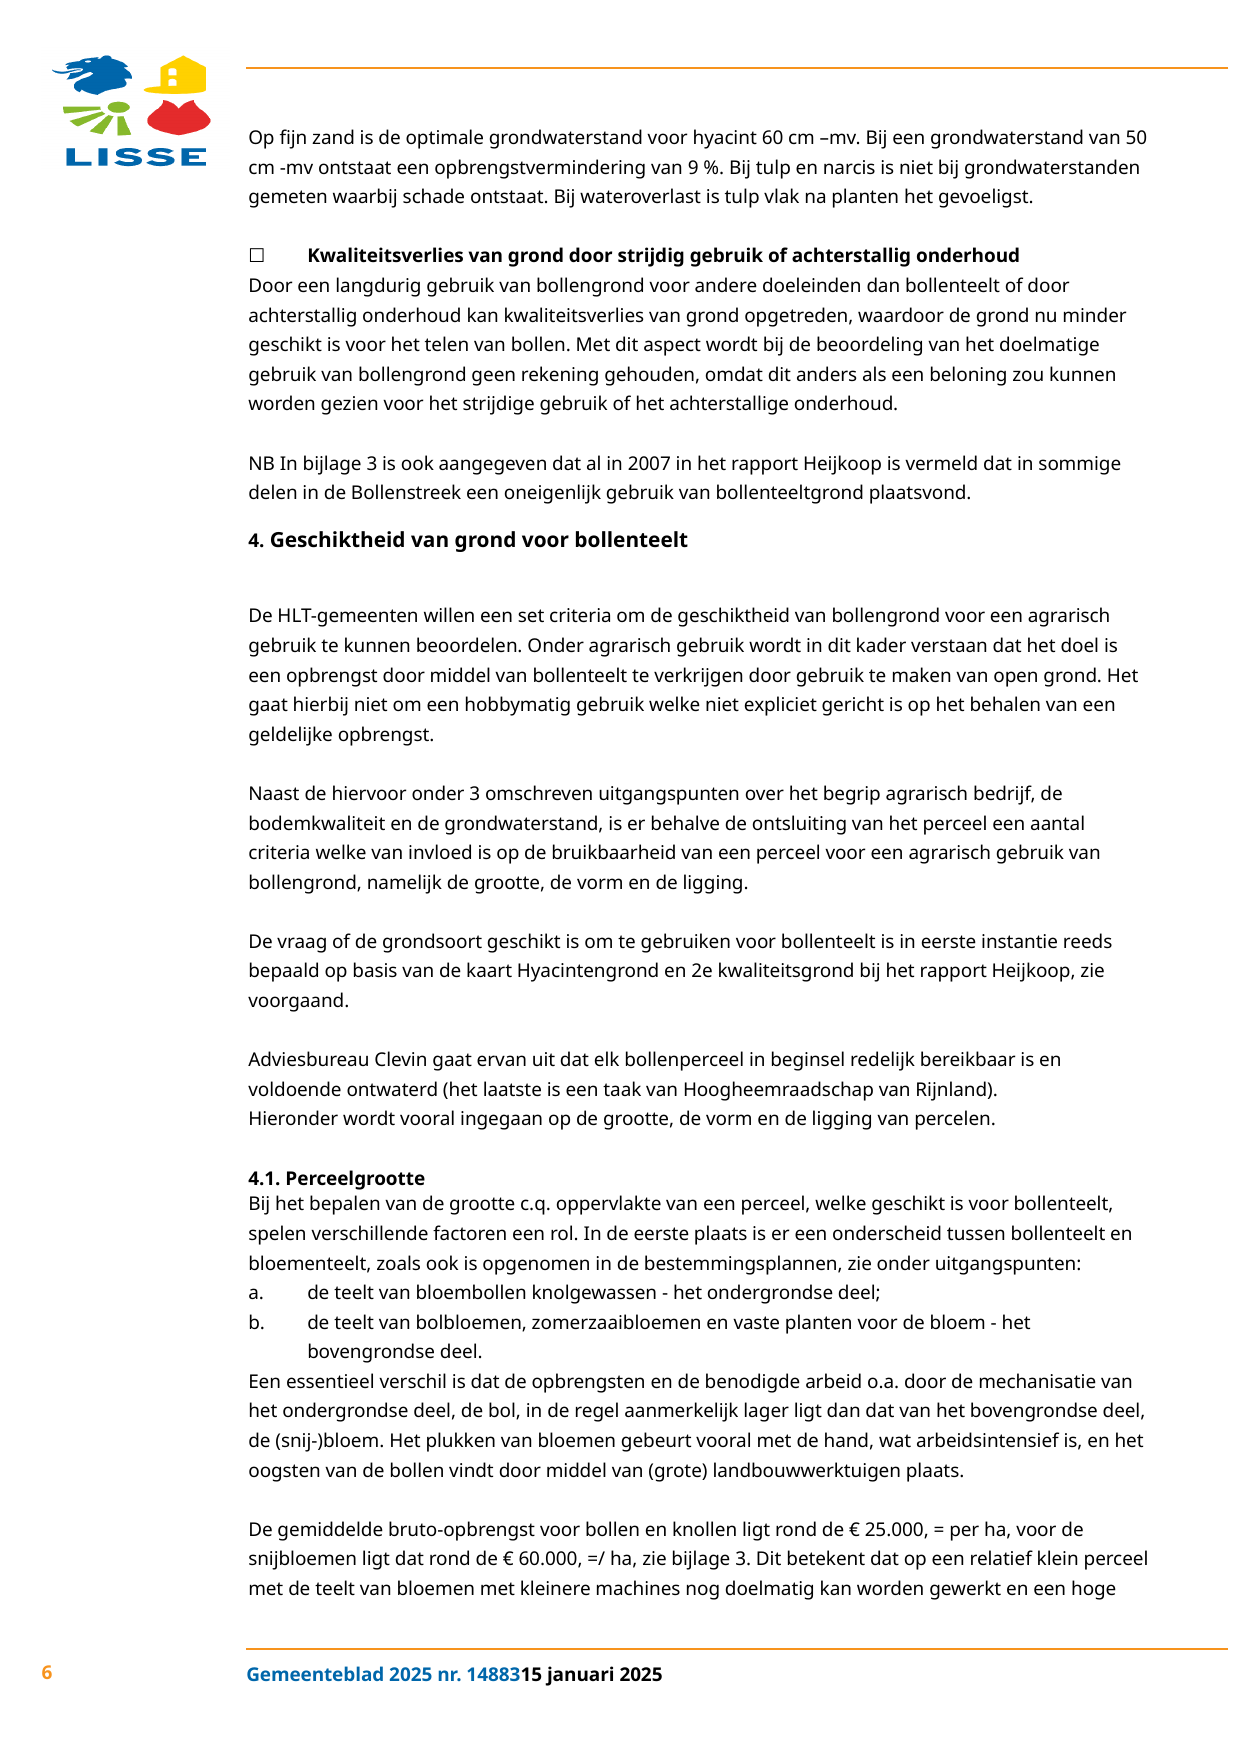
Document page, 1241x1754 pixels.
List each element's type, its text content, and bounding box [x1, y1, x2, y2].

text Door een langdurig gebruik van bollengrond voor andere doeleinden dan bollenteelt of door achterstallig onderhoud kan kwaliteitsverlies van grond opgetreden, waardoor de grond nu minder geschikt is voor het telen van bollen. Met dit aspect wordt bij de beoordeling van het doelmatige gebruik van bollengrond geen rekening gehouden, omdat dit anders als een beloning zou kunnen worden gezien voor het strijdige gebruik of het achterstallige onderhoud. [248, 272, 1152, 416]
text Naast de hiervoor onder 3 omschreven uitgangspunten over het begrip agrarisch bedrijf, de bodemkwaliteit en de grondwaterstand, is er behalve de ontsluiting van het perceel een aantal criteria welke van invloed is op de bruikbaarheid van een perceel voor een agrarisch gebruik van bollengrond, namelijk de grootte, de vorm en de ligging. [248, 780, 1152, 895]
text Een essentieel verschil is dat de opbrengsten en de benodigde arbeid o.a. door de mechanisatie van het ondergrondse deel, de bol, in de regel aanmerkelijk lager ligt dan dat van het bovengrondse deel, de (snij-)bloem. Het plukken van bloemen gebeurt vooral met de hand, wat arbeidsintensief is, en het oogsten van de bollen vindt door middel van (grote) landbouwwerktuigen plaats. [248, 1368, 1152, 1482]
text 4. Geschiktheid van grond voor bollenteelt [248, 525, 1152, 553]
text De vraag of de grondsoort geschikt is om te gebruiken voor bollenteelt is in eerste instantie reeds bepaald op basis van de kaart Hyacintengrond en 2e kwaliteitsgrond bij het rapport Heijkoop, zie voorgaand. [248, 928, 1152, 1013]
text Op fijn zand is de optimale grondwaterstand voor hyacint 60 cm –mv. Bij een grondwaterstand van 50 cm -mv ontstaat een opbrengstvermindering van 9 %. Bij tulp en narcis is niet bij grondwaterstanden gemeten waarbij schade ontstaat. Bij wateroverlast is tulp vlak na planten het gevoeligst. [248, 124, 1152, 209]
text 4.1. Perceelgrootte [248, 1165, 1152, 1191]
text Bij het bepalen van de grootte c.q. oppervlakte van een perceel, welke geschikt is voor bollenteelt, spelen verschillende factoren een rol. In de eerste plaats is er een onderscheid tussen bollenteelt en bloementeelt, zoals ook is opgenomen in de bestemmingsplannen, zie onder uitgangspunten: [248, 1191, 1152, 1275]
picture [41, 47, 231, 172]
text NB In bijlage 3 is ook aangegeven dat al in 2007 in het rapport Heijkoop is vermeld dat in sommige delen in de Bollenstreek een oneigenlijk gebruik van bollenteeltgrond plaatsvond. [248, 450, 1152, 505]
text Adviesbureau Clevin gaat ervan uit dat elk bollenperceel in beginsel redelijk bereikbaar is en voldoende ontwaterd (het laatste is een taak van Hoogheemraadschap van Rijnland). [248, 1046, 1152, 1102]
text De gemiddelde bruto-opbrengst voor bollen en knollen ligt rond de € 25.000, = per ha, voor de snijbloemen ligt dat rond de € 60.000, =/ ha, zie bijlage 3. Dit betekent dat op een relatief klein perceel met de teelt van bloemen met kleinere machines nog doelmatig kan worden gewerkt en een hoge [248, 1516, 1152, 1601]
list de teelt van bloembollen knolgewassen - het ondergrondse deel; [248, 1279, 1152, 1305]
list Kwaliteitsverlies van grond door strijdig gebruik of achterstallig onderhoud [248, 243, 1152, 268]
text Hieronder wordt vooral ingegaan op de grootte, de vorm en de ligging van percelen. [248, 1106, 1152, 1131]
text De HLT-gemeenten willen een set criteria om de geschiktheid van bollengrond voor een agrarisch gebruik te kunnen beoordelen. Onder agrarisch gebruik wordt in dit kader verstaan dat het doel is een opbrengst door middel van bollenteelt te verkrijgen door gebruik te maken van open grond. Het gaat hierbij niet om een hobbymatig gebruik welke niet expliciet gericht is op het behalen van een geldelijke opbrengst. [248, 603, 1152, 747]
list de teelt van bolbloemen, zomerzaaibloemen en vaste planten voor de bloem - het bovengrondse deel. [248, 1309, 1152, 1364]
